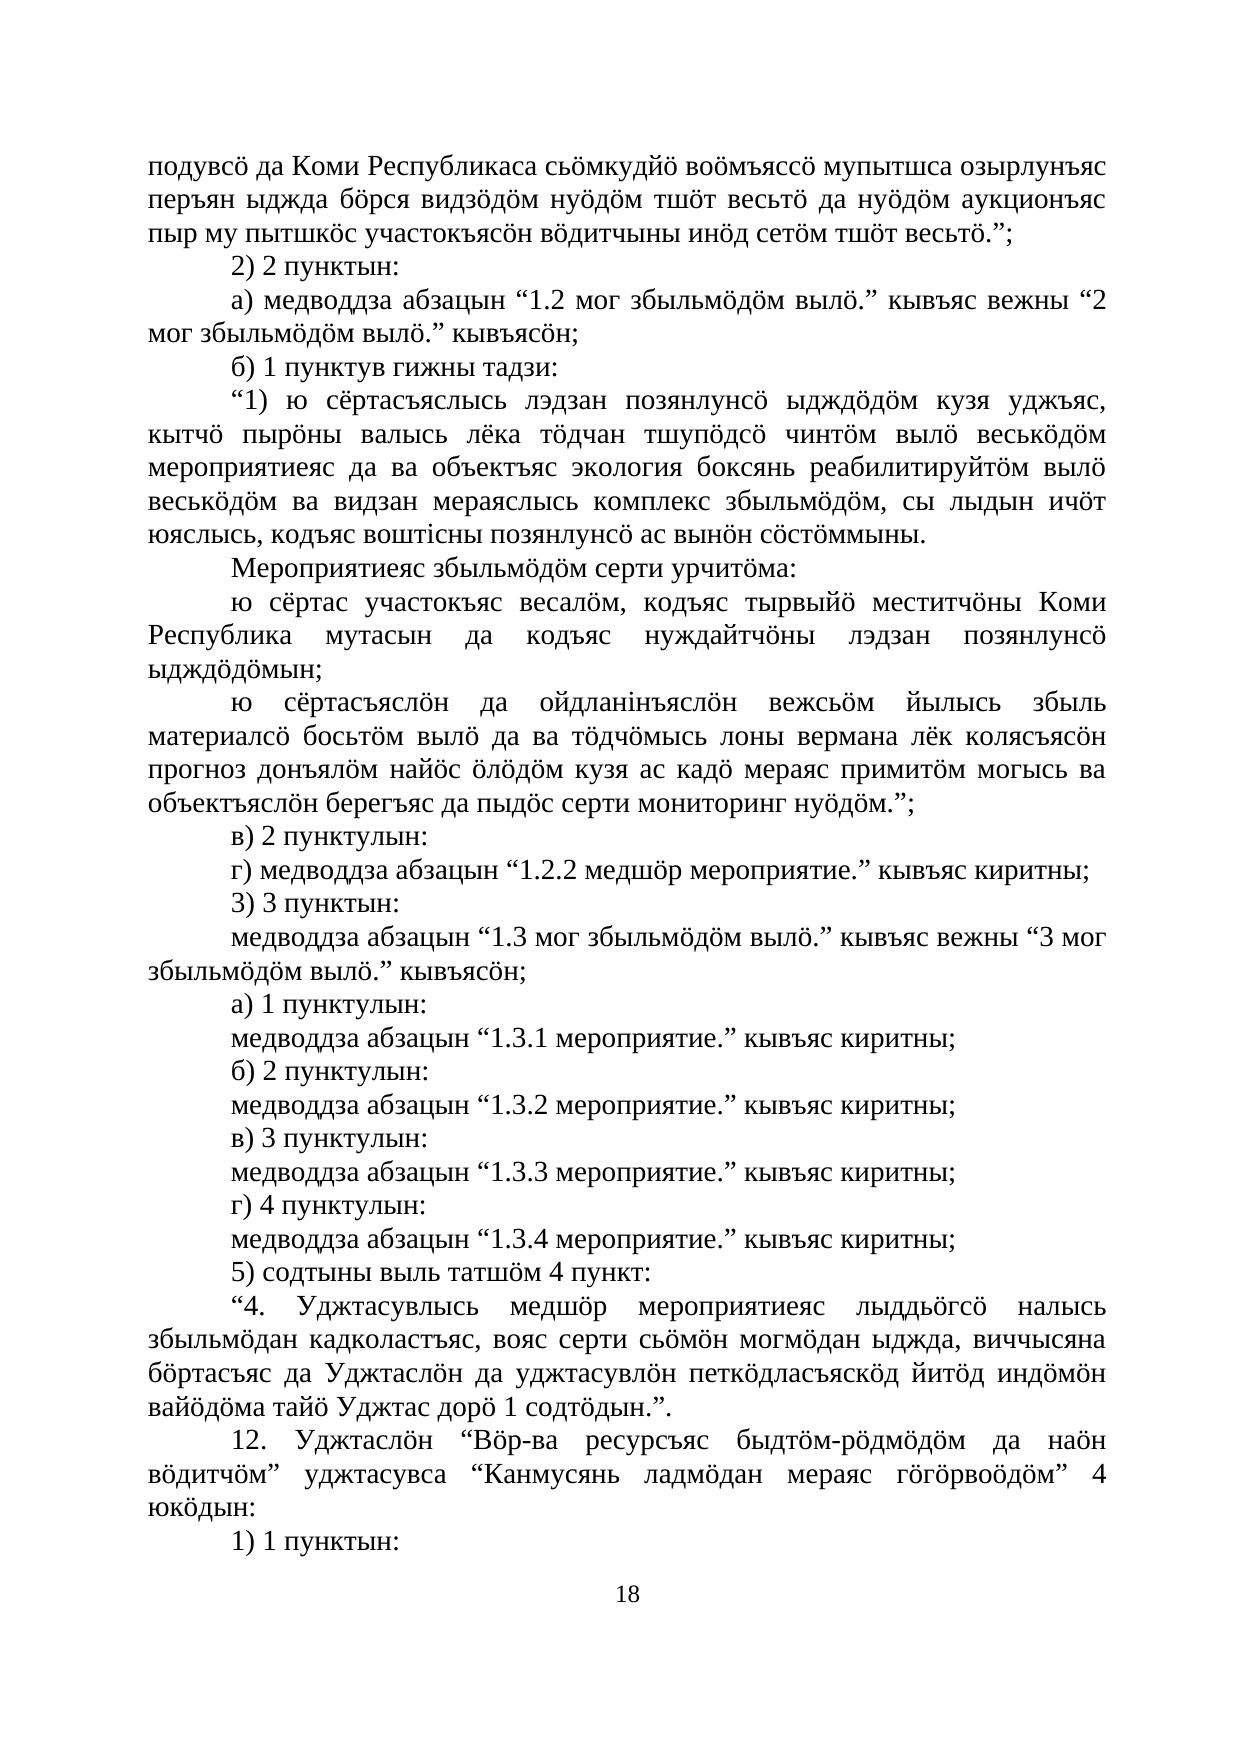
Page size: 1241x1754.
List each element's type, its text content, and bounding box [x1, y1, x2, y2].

text Мероприятиеяс збыльмӧдӧм серти урчитӧма: [148, 550, 1107, 584]
text в) 3 пунктулын: [148, 1120, 1107, 1154]
text б) 1 пунктув гижны тадзи: [148, 349, 1107, 382]
text подувсӧ да Коми Республикаса сьӧмкудйӧ воӧмъяссӧ мупытшса озырлунъяс перъян ыджда бӧрся видзӧдӧм нуӧдӧм тшӧт весьтӧ да нуӧдӧм аукционъяс пыр му пытшкӧс участокъясӧн вӧдитчыны инӧд сетӧм тшӧт весьтӧ.”; [148, 148, 1107, 248]
text а) 1 пунктулын: [148, 986, 1107, 1020]
text а) медводдза абзацын “1.2 мог збыльмӧдӧм вылӧ.” кывъяс вежны “2 мог збыльмӧдӧм вылӧ.” кывъясӧн; [148, 282, 1107, 349]
text медводдза абзацын “1.3.2 мероприятие.” кывъяс киритны; [148, 1087, 1107, 1120]
text ю сёртас участокъяс весалӧм, кодъяс тырвыйӧ меститчӧны Коми Республика мутасын да кодъяс нуждайтчӧны лэдзан позянлунсӧ ыдждӧдӧмын; [148, 584, 1107, 684]
text “1) ю сёртасъяслысь лэдзан позянлунсӧ ыдждӧдӧм кузя уджъяс, кытчӧ пырӧны валысь лёка тӧдчан тшупӧдсӧ чинтӧм вылӧ веськӧдӧм мероприятиеяс да ва объектъяс экология боксянь реабилитируйтӧм вылӧ веськӧдӧм ва видзан мераяслысь комплекс збыльмӧдӧм, сы лыдын ичӧт юяслысь, кодъяс воштісны позянлунсӧ ас вынӧн сӧстӧммыны. [148, 382, 1107, 550]
text медводдза абзацын “1.3.3 мероприятие.” кывъяс киритны; [148, 1154, 1107, 1187]
text г) медводдза абзацын “1.2.2 медшӧр мероприятие.” кывъяс киритны; [148, 852, 1107, 886]
text “4. Уджтасувлысь медшӧр мероприятиеяс лыддьӧгсӧ налысь збыльмӧдан кадколастъяс, вояс серти сьӧмӧн могмӧдан ыджда, виччысяна бӧртасъяс да Уджтаслӧн да уджтасувлӧн петкӧдласъяскӧд йитӧд индӧмӧн вайӧдӧма тайӧ Уджтас дорӧ 1 содтӧдын.”. [148, 1288, 1107, 1422]
text 1) 1 пунктын: [148, 1523, 1107, 1556]
text ю сёртасъяслӧн да ойдланінъяслӧн вежсьӧм йылысь збыль материалсӧ босьтӧм вылӧ да ва тӧдчӧмысь лоны вермана лёк колясъясӧн прогноз донъялӧм найӧс ӧлӧдӧм кузя ас кадӧ мераяс примитӧм могысь ва объектъяслӧн берегъяс да пыдӧс серти мониторинг нуӧдӧм.”; [148, 684, 1107, 818]
text медводдза абзацын “1.3.4 мероприятие.” кывъяс киритны; [148, 1221, 1107, 1254]
text 12. Уджтаслӧн “Вӧр-ва ресурсъяс быдтӧм-рӧдмӧдӧм да наӧн вӧдитчӧм” уджтасувса “Канмусянь ладмӧдан мераяс гӧгӧрвоӧдӧм” 4 юкӧдын: [148, 1422, 1107, 1523]
text б) 2 пунктулын: [148, 1053, 1107, 1087]
text 2) 2 пунктын: [148, 248, 1107, 282]
text 5) содтыны выль татшӧм 4 пункт: [148, 1254, 1107, 1288]
text в) 2 пунктулын: [148, 818, 1107, 852]
text медводдза абзацын “1.3 мог збыльмӧдӧм вылӧ.” кывъяс вежны “3 мог збыльмӧдӧм вылӧ.” кывъясӧн; [148, 919, 1107, 986]
text г) 4 пунктулын: [148, 1187, 1107, 1221]
text медводдза абзацын “1.3.1 мероприятие.” кывъяс киритны; [148, 1020, 1107, 1053]
text 3) 3 пунктын: [148, 886, 1107, 919]
